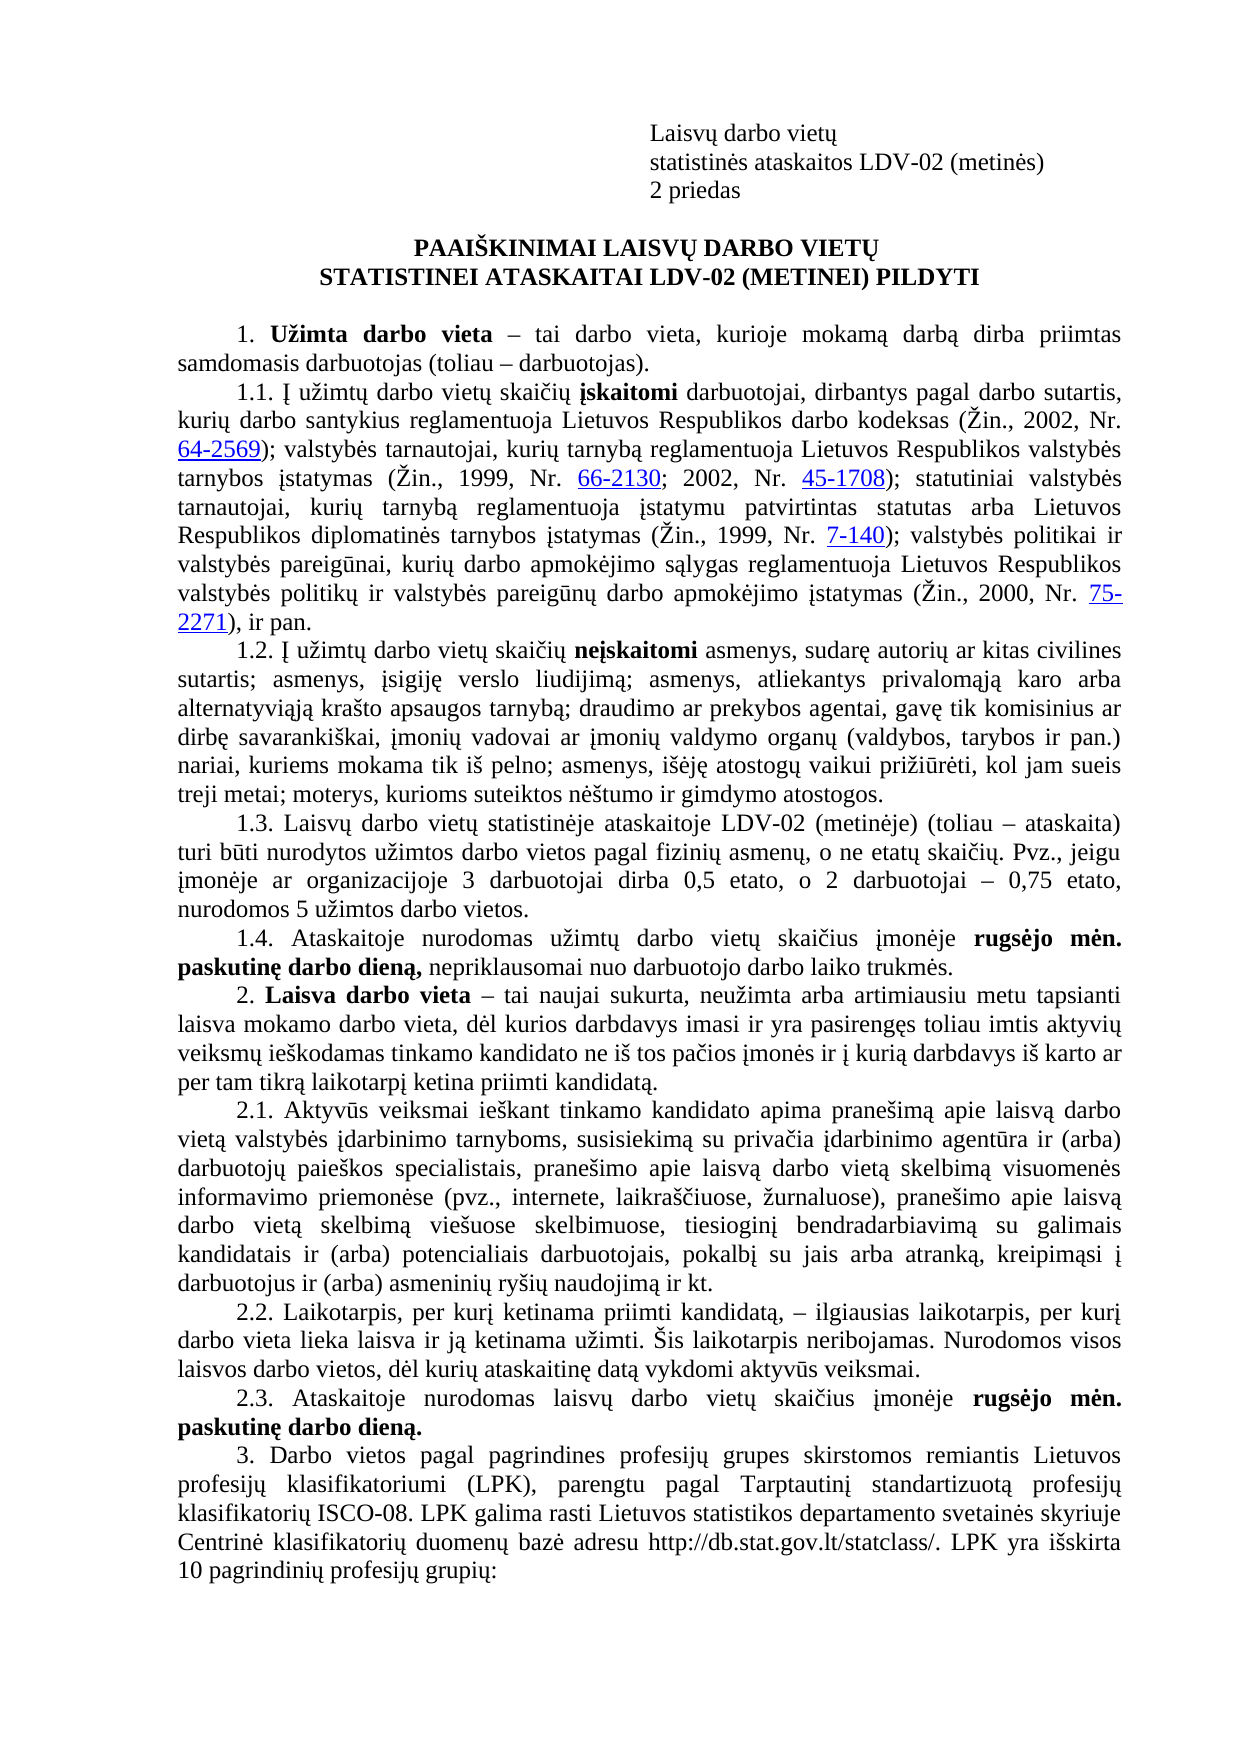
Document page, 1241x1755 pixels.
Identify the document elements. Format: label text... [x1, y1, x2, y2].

text 2.3. Ataskaitoje nurodomas laisvų darbo vietų skaičius įmonėje rugsėjo mėn. paskutinę darbo dieną. [177, 1383, 1122, 1441]
text 2.2. Laikotarpis, per kurį ketinama priimti kandidatą, – ilgiausias laikotarpis, per kurį darbo vieta lieka laisva ir ją ketinama užimti. Šis laikotarpis neribojamas. Nurodomos visos laisvos darbo vietos, dėl kurių ataskaitinę datą vykdomi aktyvūs veiksmai. [177, 1297, 1122, 1383]
text 1.1. Į užimtų darbo vietų skaičių įskaitomi darbuotojai, dirbantys pagal darbo sutartis, kurių darbo santykius reglamentuoja Lietuvos Respublikos darbo kodeksas (Žin., 2002, Nr. 64-2569); valstybės tarnautojai, kurių tarnybą reglamentuoja Lietuvos Respublikos valstybės tarnybos įstatymas (Žin., 1999, Nr. 66-2130; 2002, Nr. 45-1708); statutiniai valstybės tarnautojai, kurių tarnybą reglamentuoja įstatymu patvirtintas statutas arba Lietuvos Respublikos diplomatinės tarnybos įstatymas (Žin., 1999, Nr. 7-140); valstybės politikai ir valstybės pareigūnai, kurių darbo apmokėjimo sąlygas reglamentuoja Lietuvos Respublikos valstybės politikų ir valstybės pareigūnų darbo apmokėjimo įstatymas (Žin., 2000, Nr. 75-2271), ir pan. [177, 377, 1122, 636]
text 2 priedas [649, 176, 1122, 204]
text STATISTINEI ATASKAITAI LDV-02 (METINEI) PILDYTI [177, 262, 1122, 291]
text 3. Darbo vietos pagal pagrindines profesijų grupes skirstomos remiantis Lietuvos profesijų klasifikatoriumi (LPK), parengtu pagal Tarptautinį standartizuotą profesijų klasifikatorių ISCO-08. LPK galima rasti Lietuvos statistikos departamento svetainės skyriuje Centrinė klasifikatorių duomenų bazė adresu http://db.stat.gov.lt/statclass/. LPK yra išskirta 10 pagrindinių profesijų grupių: [177, 1441, 1122, 1584]
text PAAIŠKINIMAI LAISVŲ DARBO VIETŲ [177, 233, 1122, 262]
text 1.3. Laisvų darbo vietų statistinėje ataskaitoje LDV-02 (metinėje) (toliau – ataskaita) turi būti nurodytos užimtos darbo vietos pagal fizinių asmenų, o ne etatų skaičių. Pvz., jeigu įmonėje ar organizacijoje 3 darbuotojai dirba 0,5 etato, o 2 darbuotojai – 0,75 etato, nurodomos 5 užimtos darbo vietos. [177, 808, 1122, 923]
text 1.2. Į užimtų darbo vietų skaičių neįskaitomi asmenys, sudarę autorių ar kitas civilines sutartis; asmenys, įsigiję verslo liudijimą; asmenys, atliekantys privalomąją karo arba alternatyviąją krašto apsaugos tarnybą; draudimo ar prekybos agentai, gavę tik komisinius ar dirbę savarankiškai, įmonių vadovai ar įmonių valdymo organų (valdybos, tarybos ir pan.) nariai, kuriems mokama tik iš pelno; asmenys, išėję atostogų vaikui prižiūrėti, kol jam sueis treji metai; moterys, kurioms suteiktos nėštumo ir gimdymo atostogos. [177, 636, 1122, 808]
text Laisvų darbo vietų [649, 118, 1122, 147]
text 2. Laisva darbo vieta – tai naujai sukurta, neužimta arba artimiausiu metu tapsianti laisva mokamo darbo vieta, dėl kurios darbdavys imasi ir yra pasirengęs toliau imtis aktyvių veiksmų ieškodamas tinkamo kandidato ne iš tos pačios įmonės ir į kurią darbdavys iš karto ar per tam tikrą laikotarpį ketina priimti kandidatą. [177, 981, 1122, 1096]
text statistinės ataskaitos LDV-02 (metinės) [649, 147, 1122, 176]
text 1.4. Ataskaitoje nurodomas užimtų darbo vietų skaičius įmonėje rugsėjo mėn. paskutinę darbo dieną, nepriklausomai nuo darbuotojo darbo laiko trukmės. [177, 923, 1122, 981]
text 2.1. Aktyvūs veiksmai ieškant tinkamo kandidato apima pranešimą apie laisvą darbo vietą valstybės įdarbinimo tarnyboms, susisiekimą su privačia įdarbinimo agentūra ir (arba) darbuotojų paieškos specialistais, pranešimo apie laisvą darbo vietą skelbimą visuomenės informavimo priemonėse (pvz., internete, laikraščiuose, žurnaluose), pranešimo apie laisvą darbo vietą skelbimą viešuose skelbimuose, tiesioginį bendradarbiavimą su galimais kandidatais ir (arba) potencialiais darbuotojais, pokalbį su jais arba atranką, kreipimąsi į darbuotojus ir (arba) asmeninių ryšių naudojimą ir kt. [177, 1096, 1122, 1297]
text 1. Užimta darbo vieta – tai darbo vieta, kurioje mokamą darbą dirba priimtas samdomasis darbuotojas (toliau – darbuotojas). [177, 319, 1122, 377]
